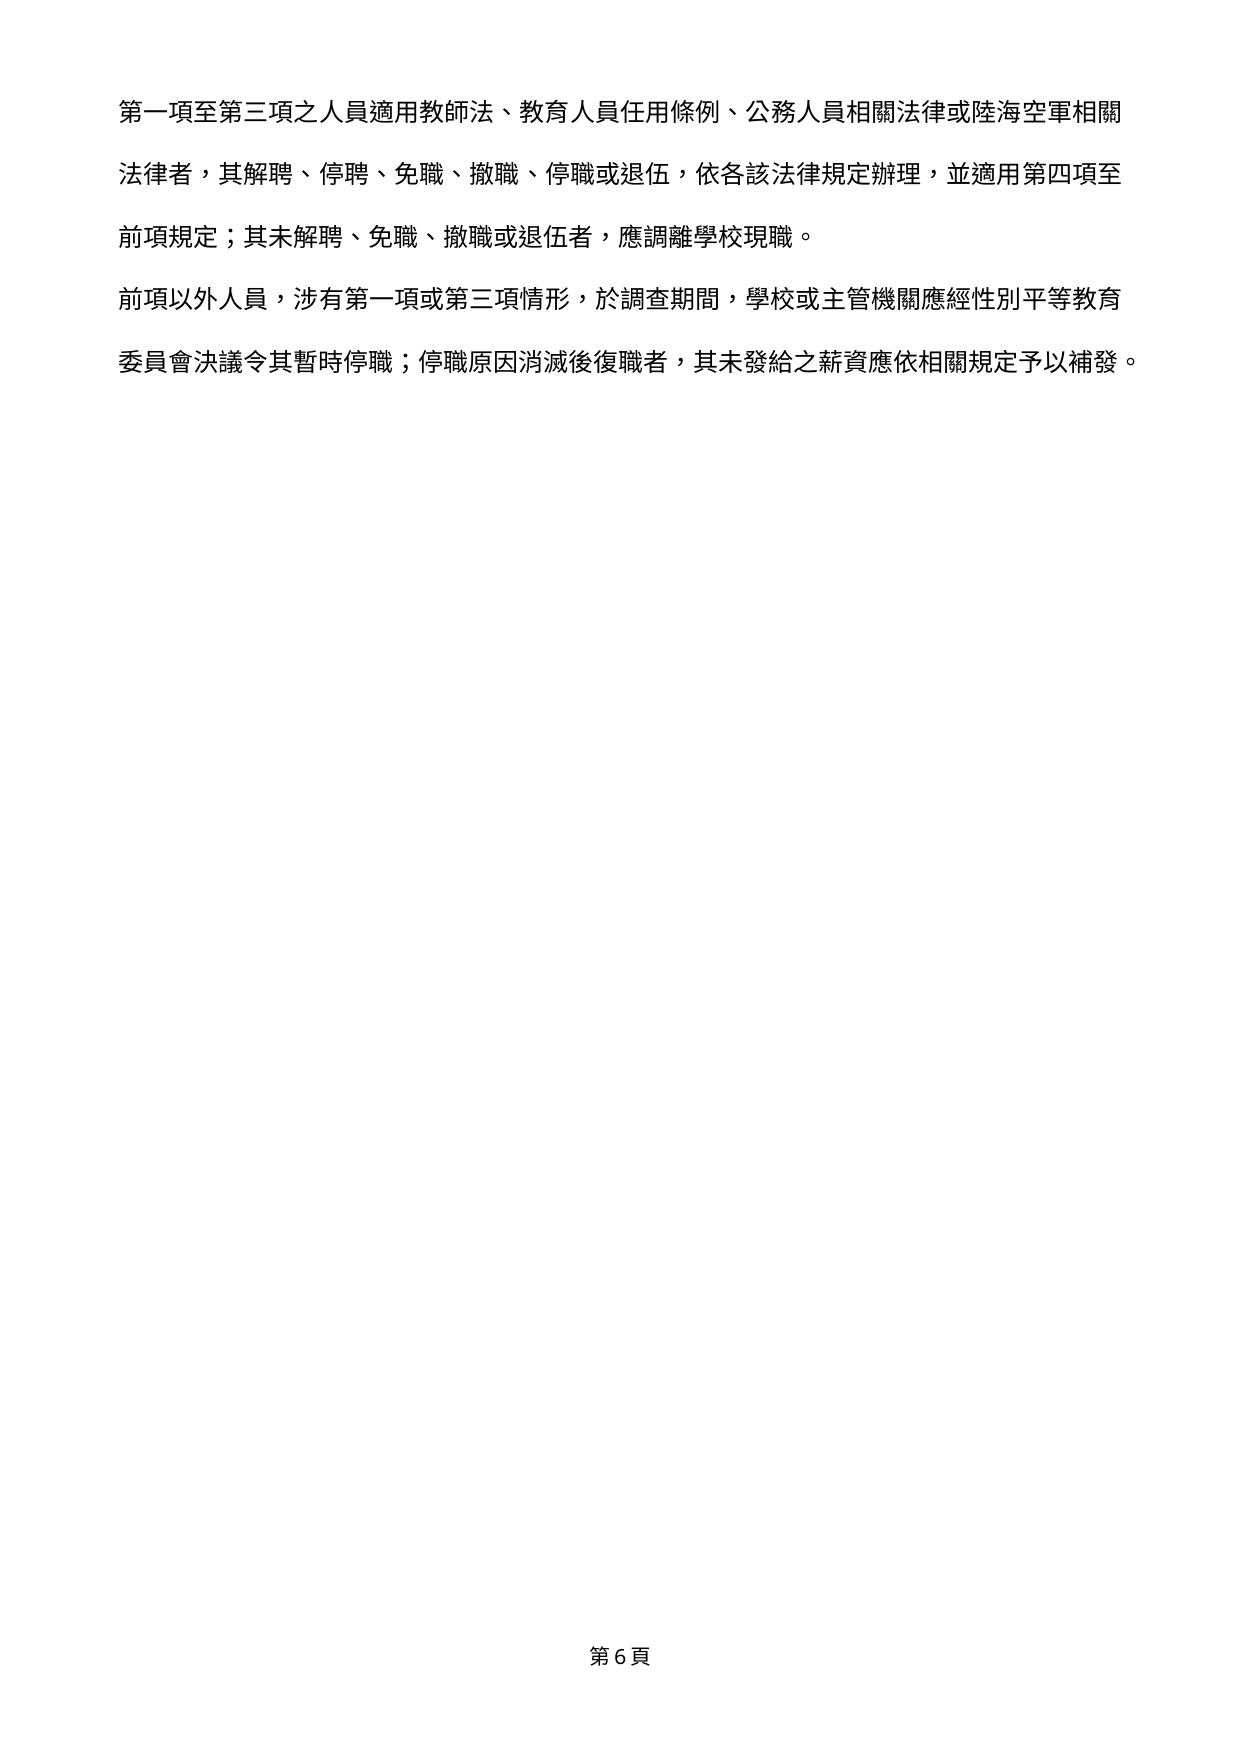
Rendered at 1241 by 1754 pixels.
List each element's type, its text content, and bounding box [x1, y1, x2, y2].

text 第一項至第三項之人員適用教師法、教育人員任用條例、公務人員相關法律或陸海空軍相關法律者，其解聘、停聘、免職、撤職、停職或退伍，依各該法律規定辦理，並適用第四項至前項規定；其未解聘、免職、撤職或退伍者，應調離學校現職。 [118, 68, 1122, 256]
text 前項以外人員，涉有第一項或第三項情形，於調查期間，學校或主管機關應經性別平等教育委員會決議令其暫時停職；停職原因消滅後復職者，其未發給之薪資應依相關規定予以補發。 [118, 256, 1122, 381]
